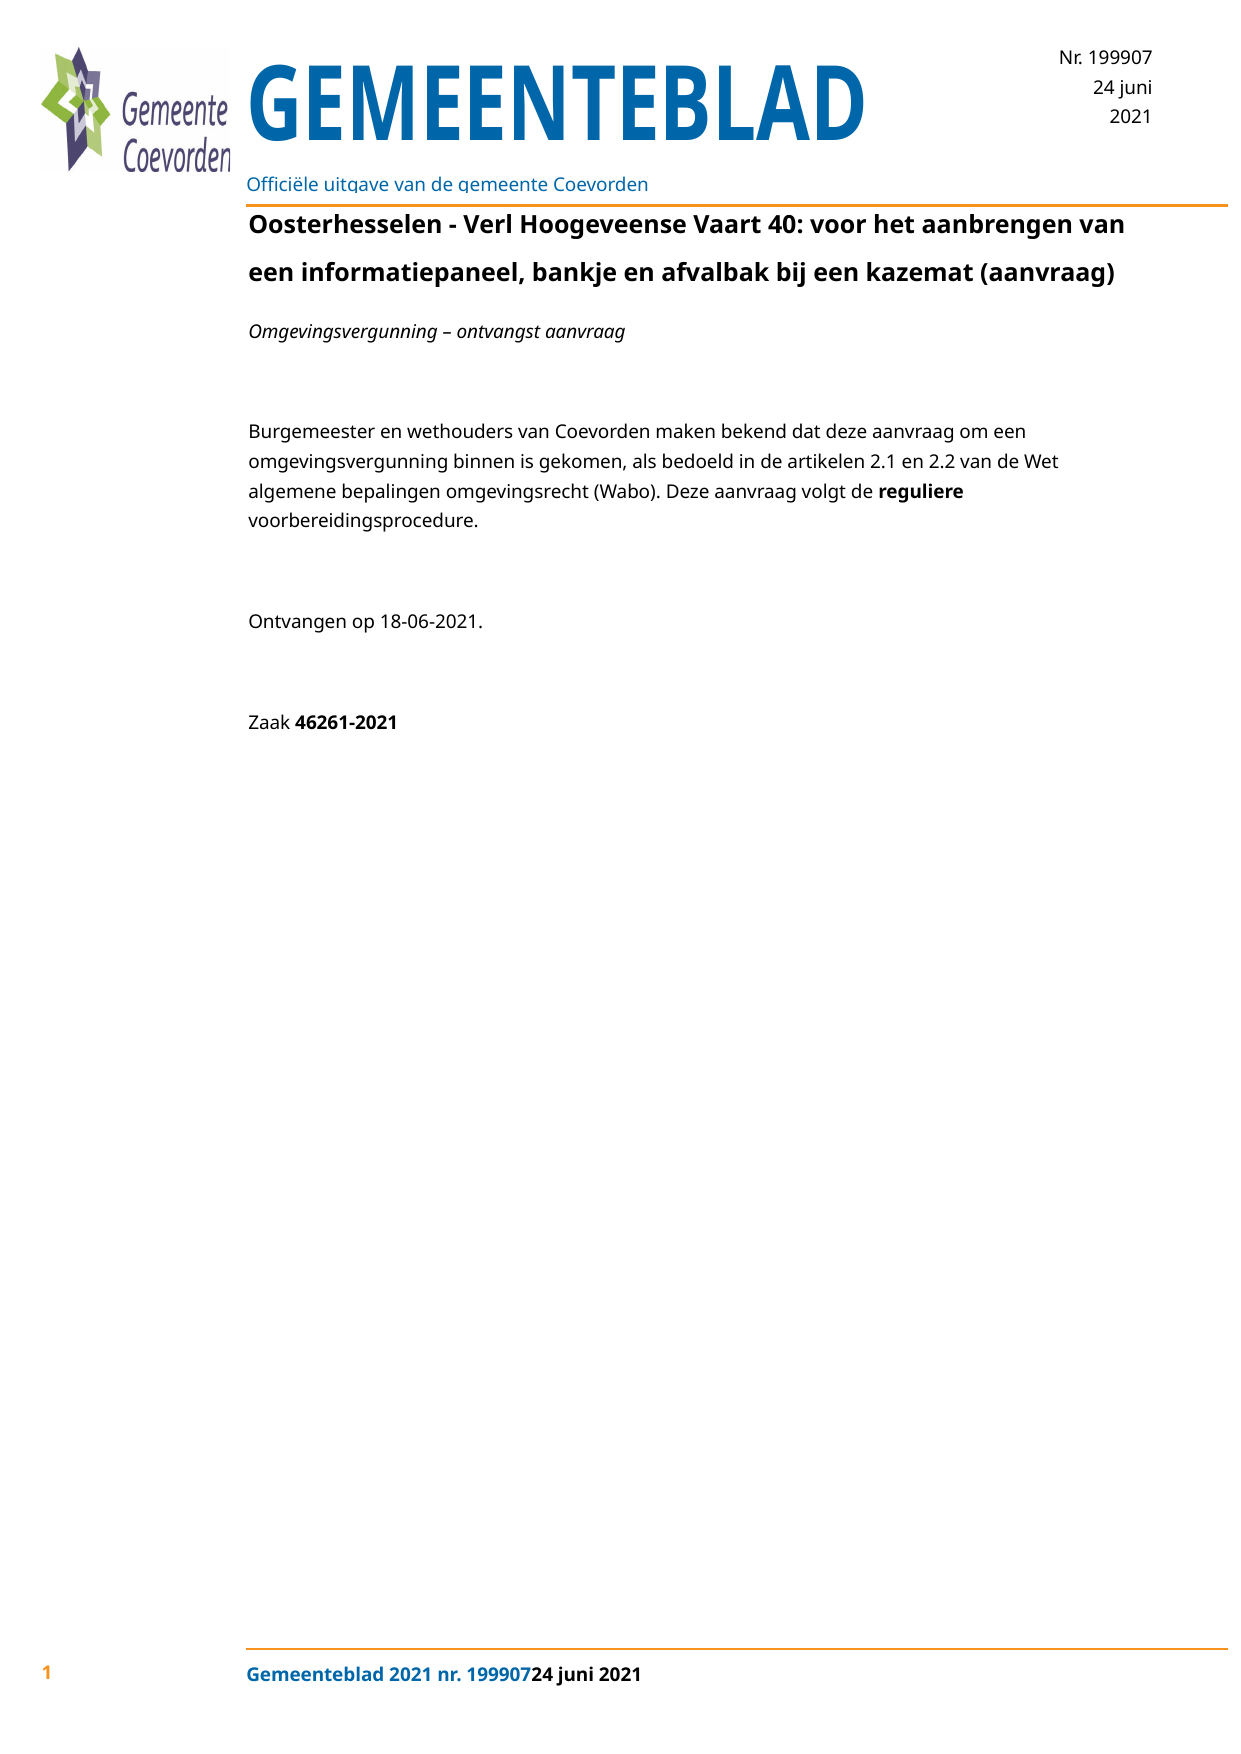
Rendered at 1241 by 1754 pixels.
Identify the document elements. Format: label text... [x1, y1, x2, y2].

text Burgemeester en wethouders van Coevorden maken bekend dat deze aanvraag om een omgevingsvergunning binnen is gekomen, als bedoeld in de artikelen 2.1 en 2.2 van de Wet algemene bepalingen omgevingsrecht (Wabo). Deze aanvraag volgt de reguliere voorbereidingsprocedure. [248, 419, 1152, 533]
text Zaak 46261-2021 [248, 709, 1152, 735]
text Oosterhesselen - Verl Hoogeveense Vaart 40: voor het aanbrengen van een informatiepaneel, bankje en afvalbak bij een kazemat (aanvraag) [248, 207, 1152, 288]
text Ontvangen op 18-06-2021. [248, 608, 1152, 634]
picture [41, 47, 231, 172]
text Omgevingsvergunning – ontvangst aanvraag [248, 318, 1152, 344]
